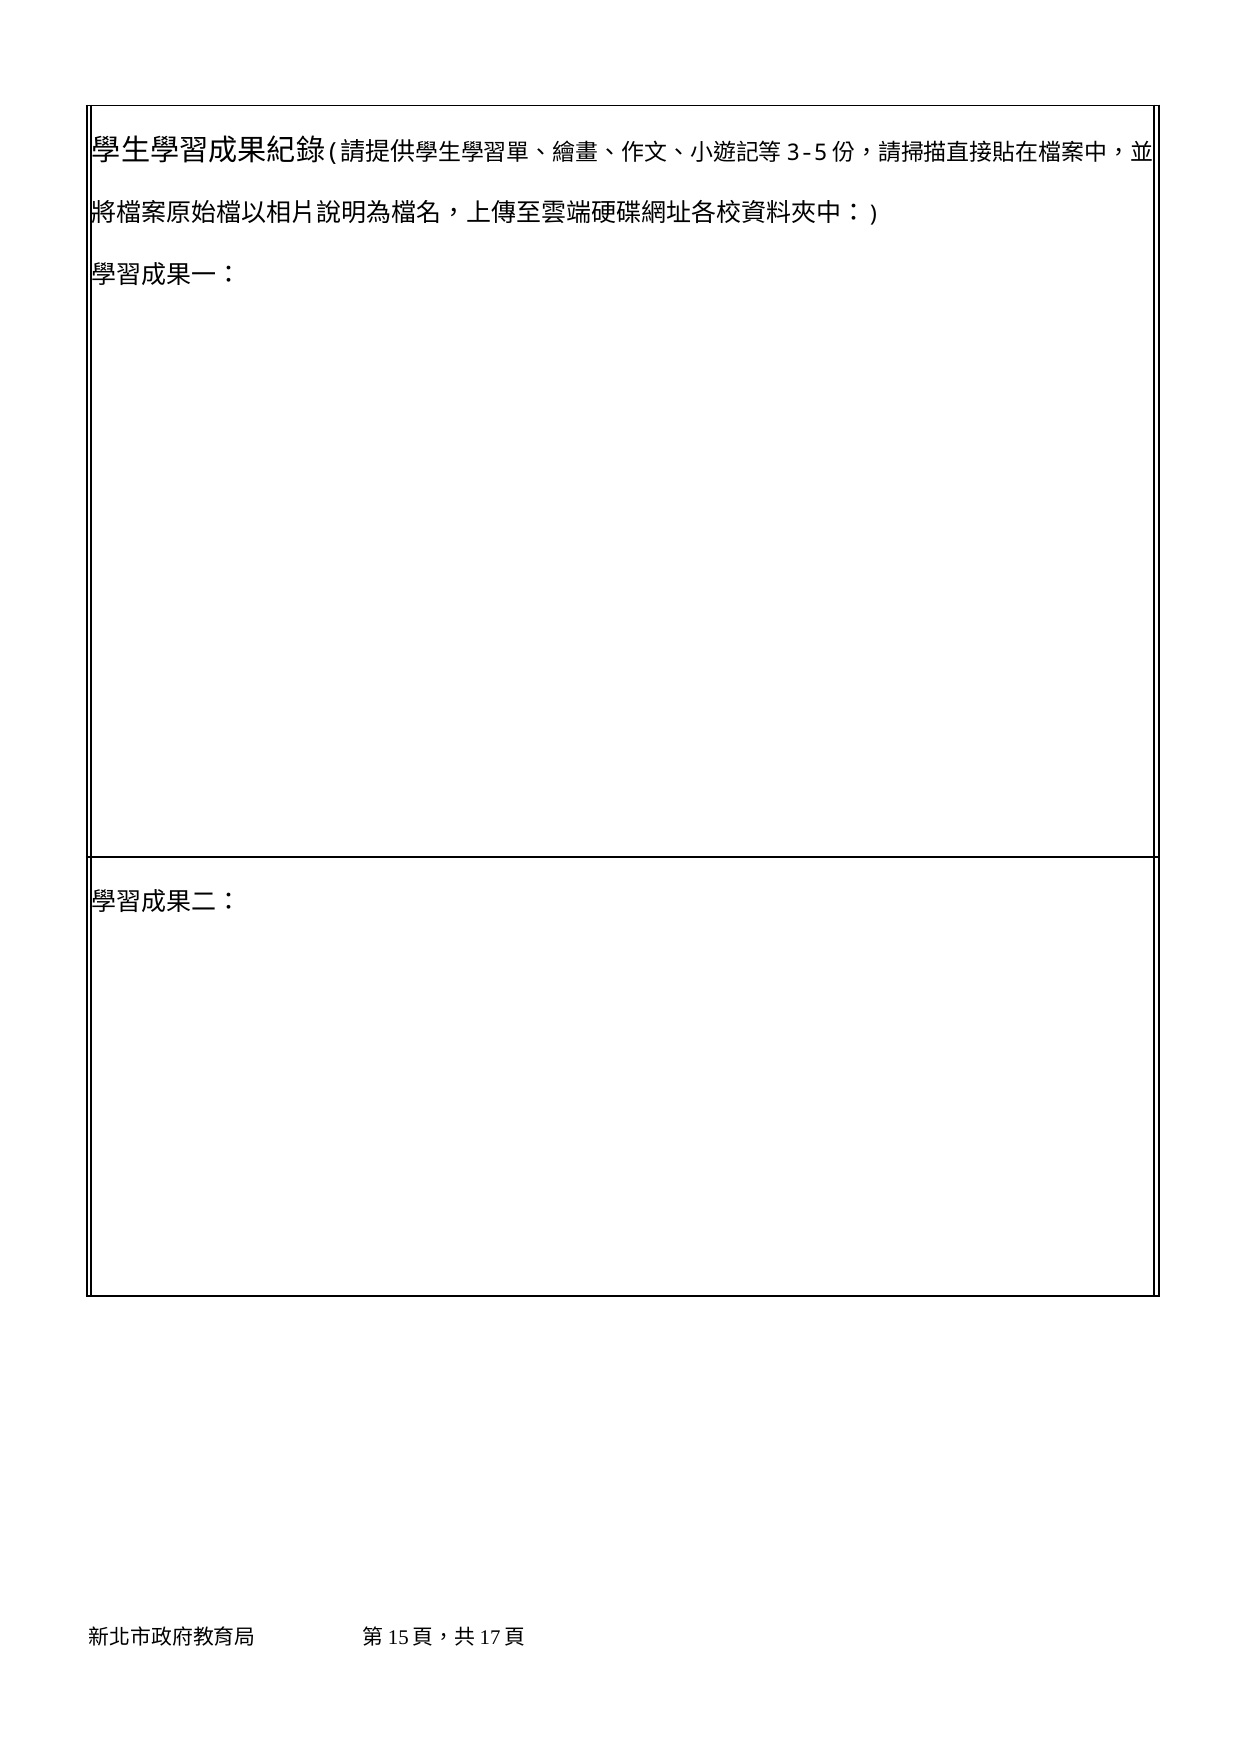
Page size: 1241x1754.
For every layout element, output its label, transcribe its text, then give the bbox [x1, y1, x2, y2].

table_cell 學習成果二： [92, 858, 1153, 1295]
table_cell 學生學習成果紀錄(請提供學生學習單、繪畫、作文、小遊記等3-5份，請掃描直接貼在檔案中，並將檔案原始檔以相片說明為檔名，上傳至雲端硬碟網址各校資料夾中：) 學習成果一： [92, 106, 1153, 856]
